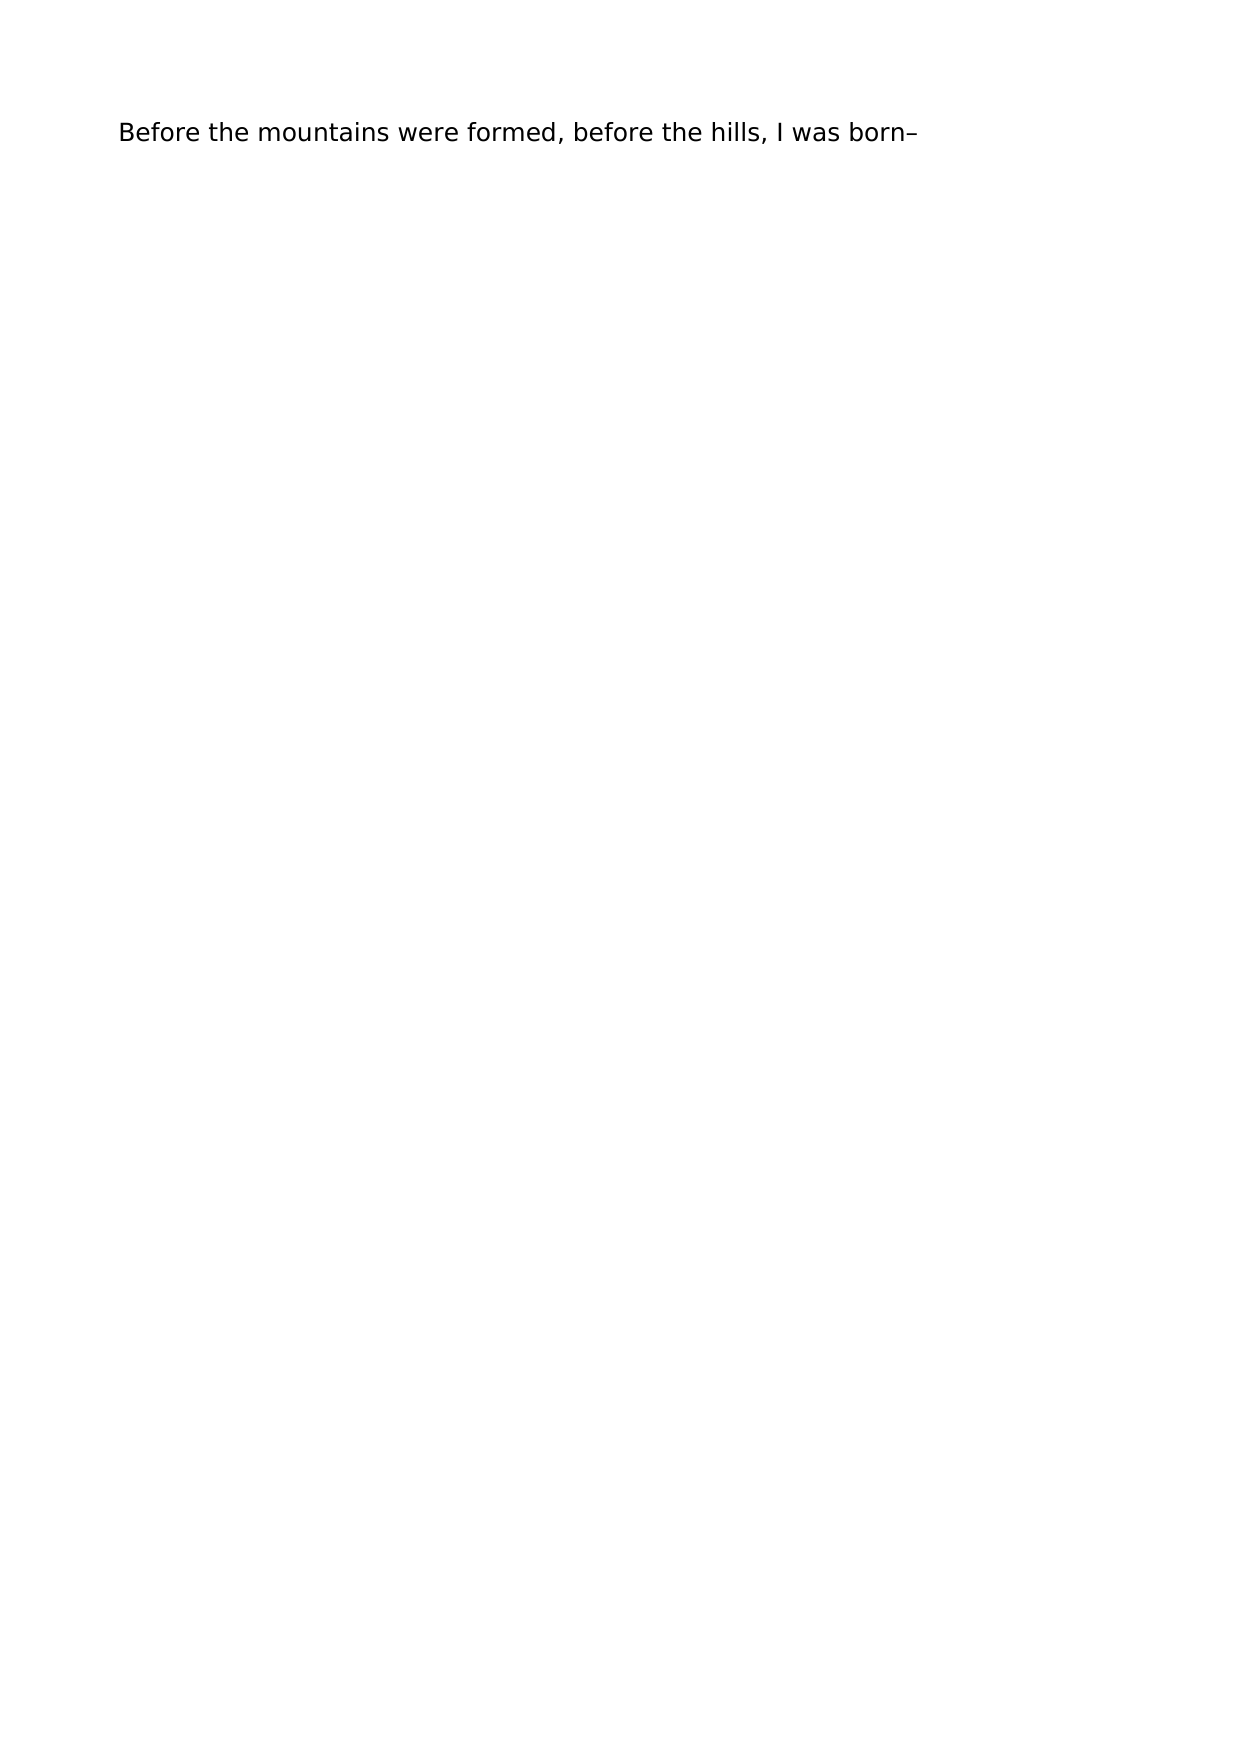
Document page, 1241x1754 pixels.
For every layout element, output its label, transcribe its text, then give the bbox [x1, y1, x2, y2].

text Before the mountains were formed, before the hills, I was born– [118, 118, 1122, 147]
